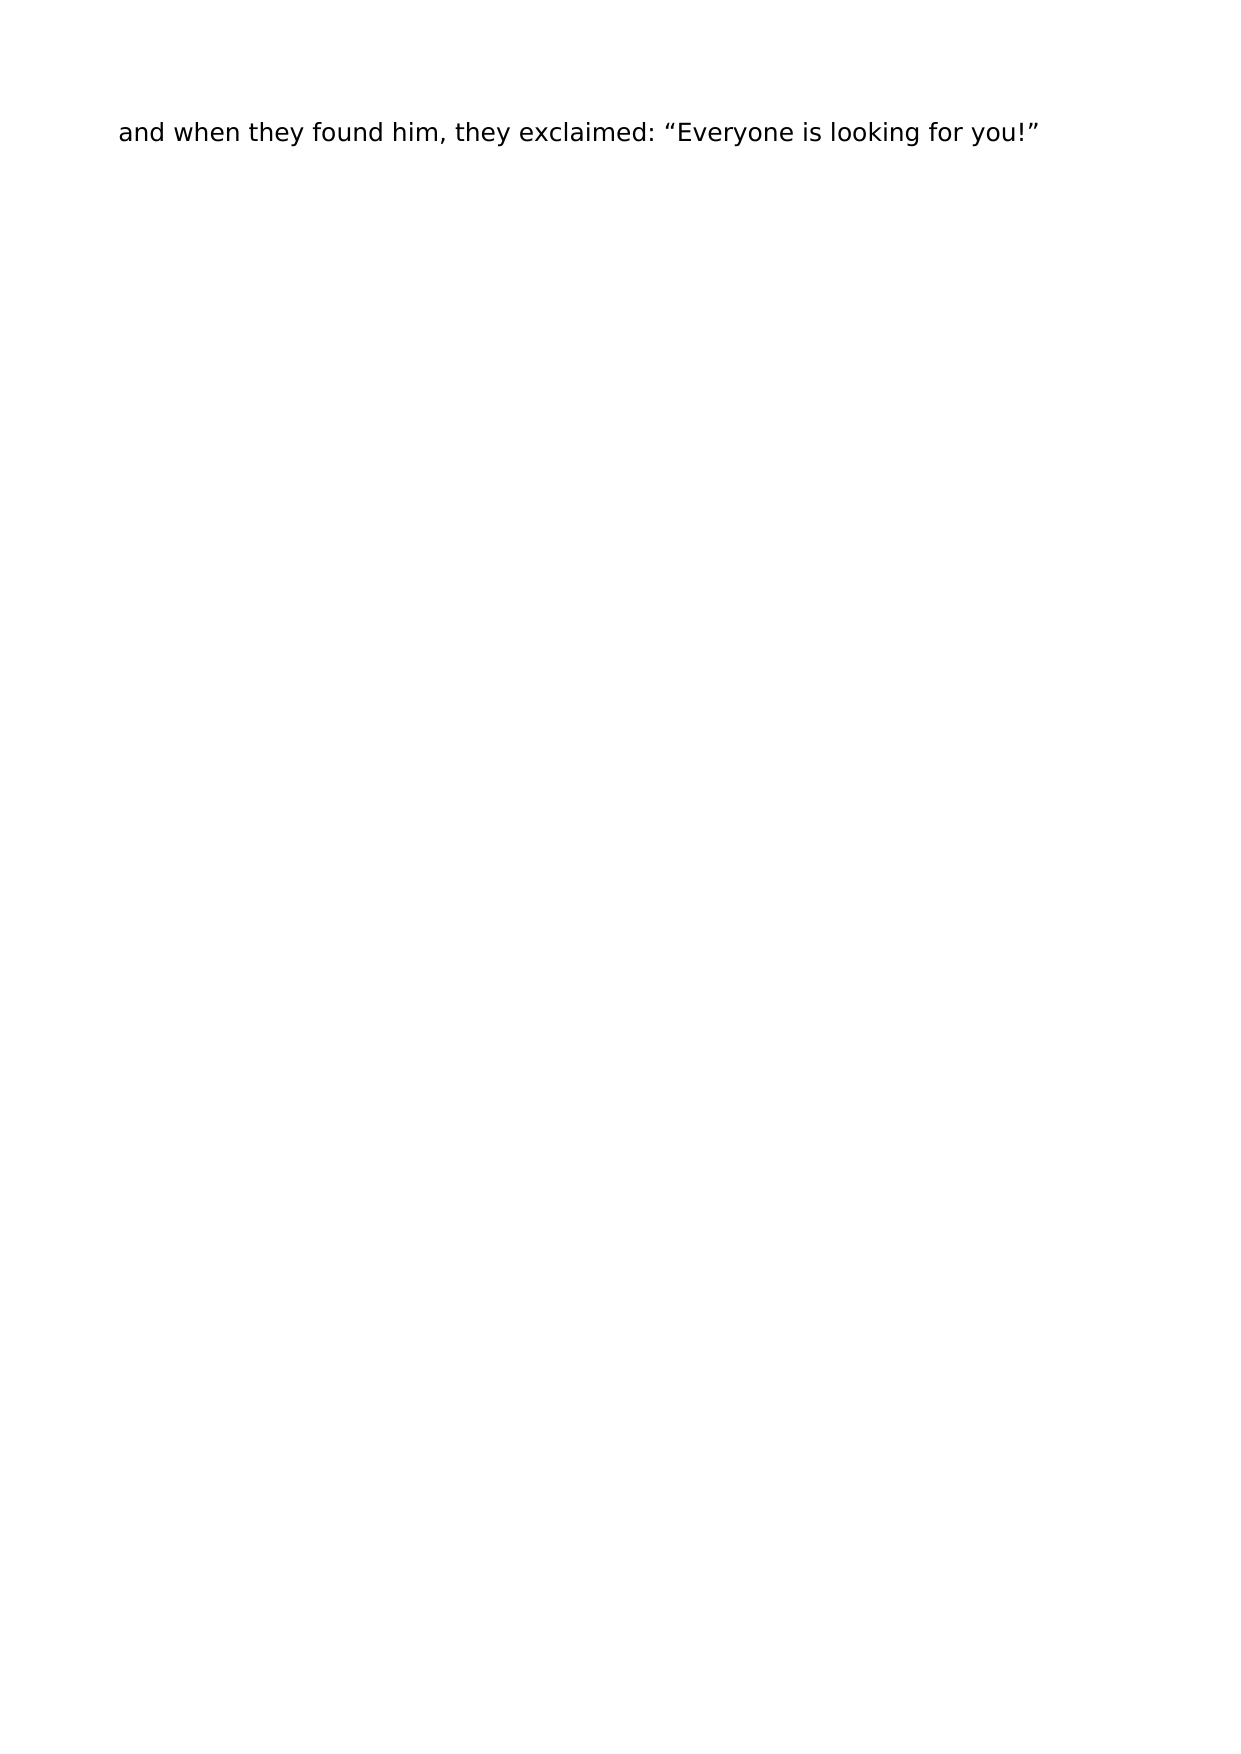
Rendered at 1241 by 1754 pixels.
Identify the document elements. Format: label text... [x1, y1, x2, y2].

text and when they found him, they exclaimed: “Everyone is looking for you!” [118, 118, 1122, 147]
